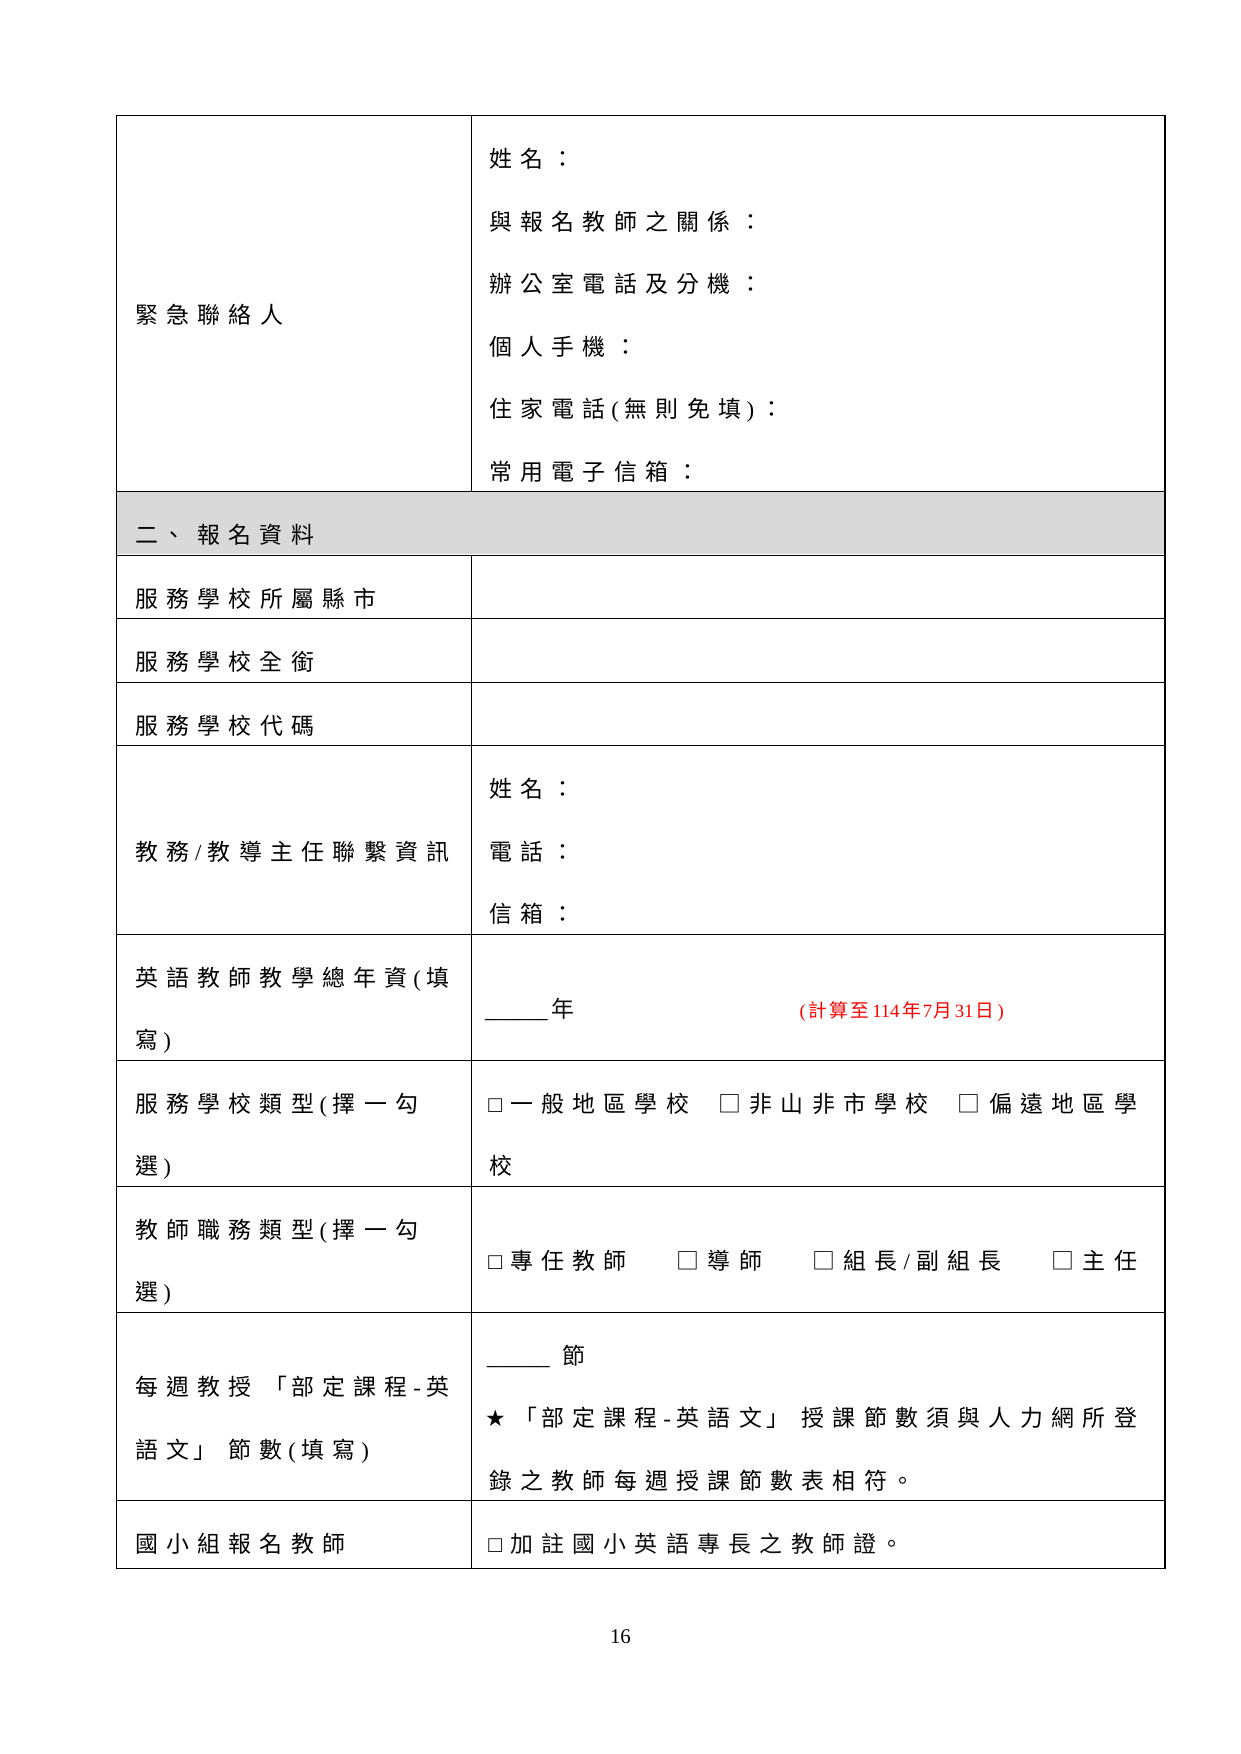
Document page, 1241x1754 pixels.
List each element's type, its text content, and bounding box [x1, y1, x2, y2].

table_cell 教師職務類型(擇一勾選) [117, 1187, 471, 1312]
table_cell 服務學校全銜 [117, 619, 471, 682]
table_cell 姓名： 電話： 信箱： [472, 746, 1164, 934]
table_cell _____年 (計算至114年7月31日) [472, 935, 1164, 1060]
table_cell [472, 683, 1164, 745]
table_cell 姓名： 與報名教師之關係： 辦公室電話及分機： 個人手機： 住家電話(無則免填)： 常用電子信箱： [472, 116, 1164, 491]
table_cell 緊急聯絡人 [117, 116, 471, 491]
table_cell 教務/教導主任聯繫資訊 [117, 746, 471, 934]
table_cell [472, 556, 1164, 618]
table_cell 服務學校所屬縣市 [117, 556, 471, 618]
table_cell _____ 節 ★「部定課程-英語文」授課節數須與人力網所登錄之教師每週授課節數表相符。 [472, 1313, 1164, 1500]
table_cell □專任教師 □導師 □組長/副組長 □主任 [472, 1187, 1164, 1312]
table_cell 服務學校代碼 [117, 683, 471, 745]
table_cell □加註國小英語專長之教師證。 [472, 1501, 1164, 1568]
table_cell [472, 619, 1164, 682]
table_cell 二、報名資料 [117, 492, 1164, 554]
table_cell □一般地區學校 □非山非市學校 □偏遠地區學校 [472, 1061, 1164, 1186]
table_cell 英語教師教學總年資(填寫) [117, 935, 471, 1060]
table_cell 服務學校類型(擇一勾選) [117, 1061, 471, 1186]
table_cell 每週教授「部定課程-英語文」節數(填寫) [117, 1313, 471, 1500]
table_cell 國小組報名教師 [117, 1501, 471, 1568]
